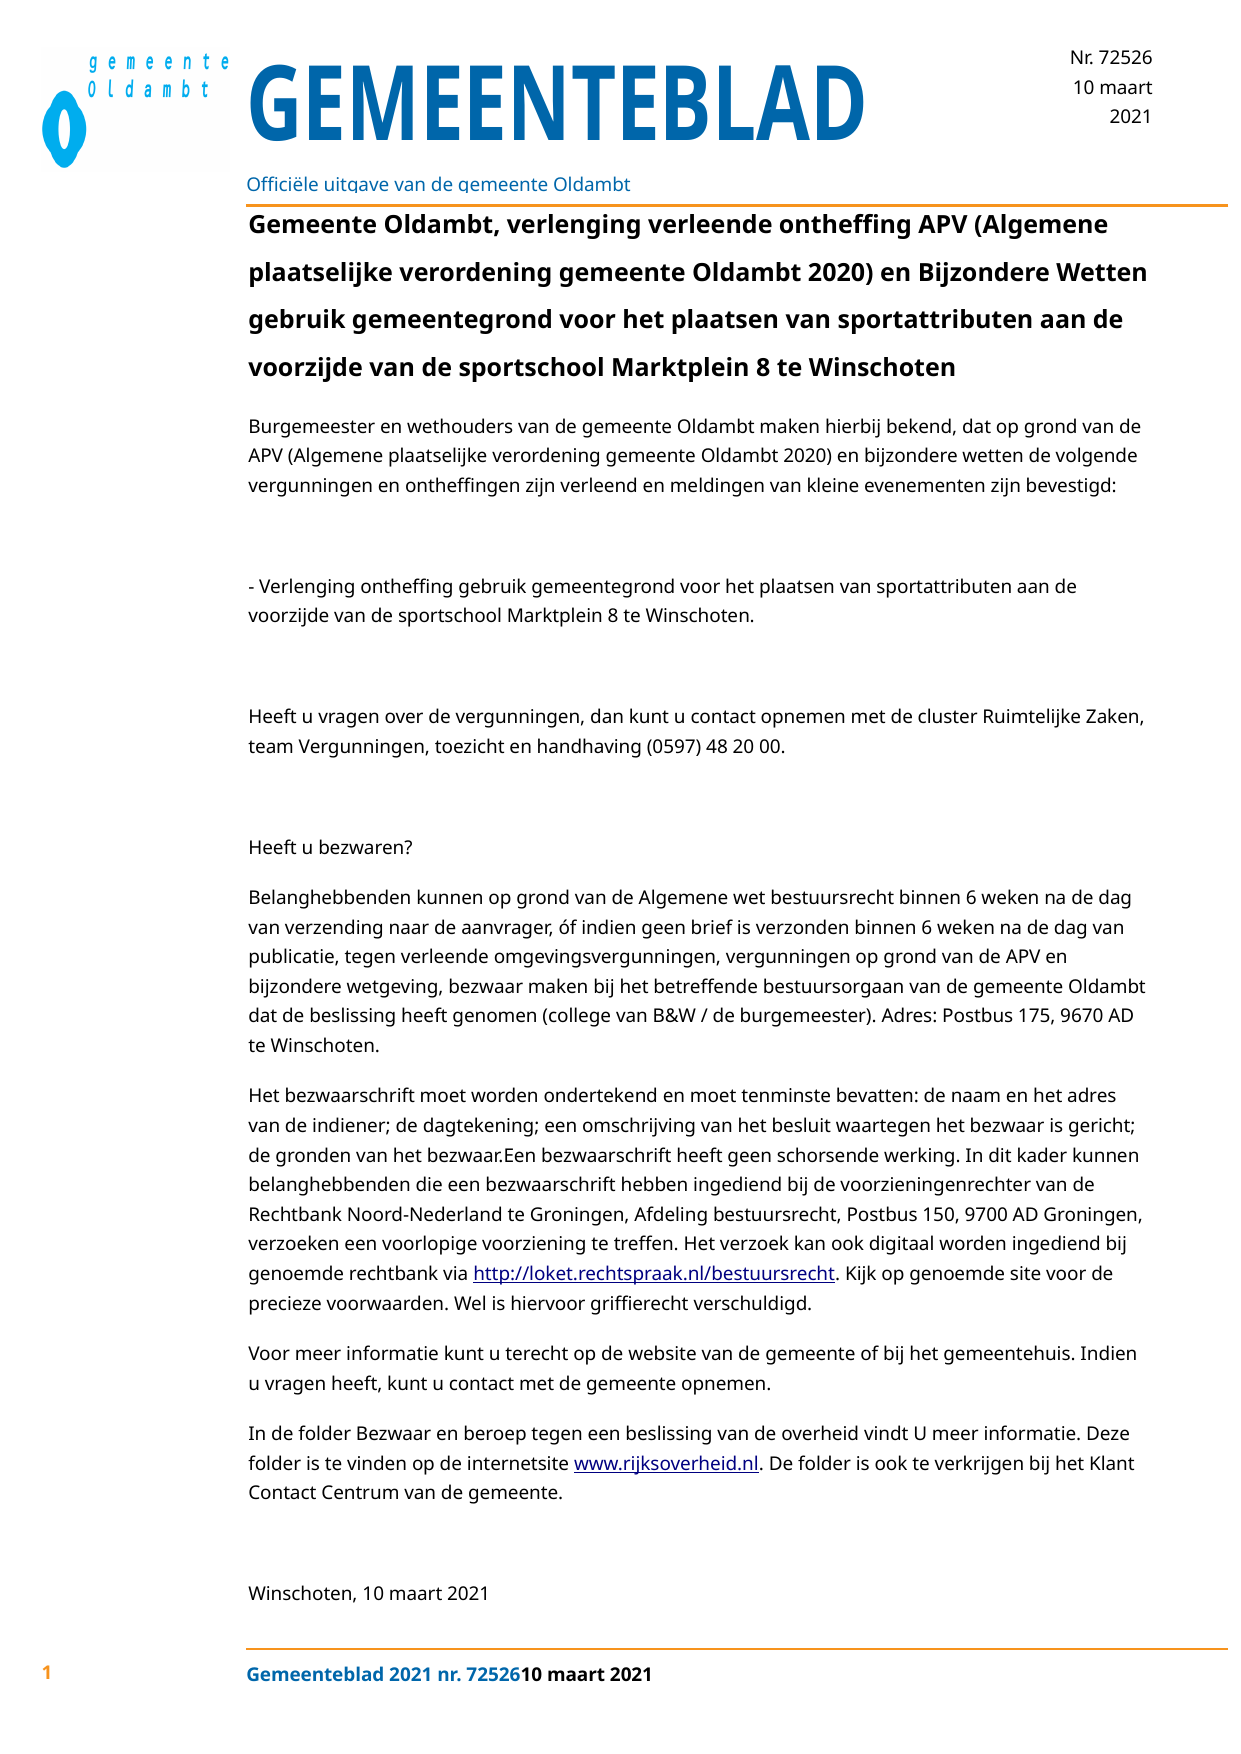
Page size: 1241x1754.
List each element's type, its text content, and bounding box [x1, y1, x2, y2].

text Winschoten, 10 maart 2021 [248, 1580, 1152, 1606]
picture [41, 47, 231, 172]
text Het bezwaarschrift moet worden ondertekend en moet tenminste bevatten: de naam en het adres van de indiener; de dagtekening; een omschrijving van het besluit waartegen het bezwaar is gericht; de gronden van het bezwaar.Een bezwaarschrift heeft geen schorsende werking. In dit kader kunnen belanghebbenden die een bezwaarschrift hebben ingediend bij de voorzieningenrechter van de Rechtbank Noord-Nederland te Groningen, Afdeling bestuursrecht, Postbus 150, 9700 AD Groningen, verzoeken een voorlopige voorziening te treffen. Het verzoek kan ook digitaal worden ingediend bij genoemde rechtbank via http://loket.rechtspraak.nl/bestuursrecht. Kijk op genoemde site voor de precieze voorwaarden. Wel is hiervoor griffierecht verschuldigd. [248, 1083, 1152, 1316]
text Gemeente Oldambt, verlenging verleende ontheffing APV (Algemene plaatselijke verordening gemeente Oldambt 2020) en Bijzondere Wetten gebruik gemeentegrond voor het plaatsen van sportattributen aan de voorzijde van de sportschool Marktplein 8 te Winschoten [248, 207, 1152, 384]
text - Verlenging ontheffing gebruik gemeentegrond voor het plaatsen van sportattributen aan de voorzijde van de sportschool Marktplein 8 te Winschoten. [248, 573, 1152, 628]
text Burgemeester en wethouders van de gemeente Oldambt maken hierbij bekend, dat op grond van de APV (Algemene plaatselijke verordening gemeente Oldambt 2020) en bijzondere wetten de volgende vergunningen en ontheffingen zijn verleend en meldingen van kleine evenementen zijn bevestigd: [248, 413, 1152, 498]
text Heeft u vragen over de vergunningen, dan kunt u contact opnemen met de cluster Ruimtelijke Zaken, team Vergunningen, toezicht en handhaving (0597) 48 20 00. [248, 703, 1152, 759]
text Heeft u bezwaren? [248, 834, 1152, 860]
text In de folder Bezwaar en beroep tegen een beslissing van de overheid vindt U meer informatie. Deze folder is te vinden op de internetsite www.rijksoverheid.nl. De folder is ook te verkrijgen bij het Klant Contact Centrum van de gemeente. [248, 1420, 1152, 1505]
text Voor meer informatie kunt u terecht op de website van de gemeente of bij het gemeentehuis. Indien u vragen heeft, kunt u contact met de gemeente opnemen. [248, 1340, 1152, 1396]
text Belanghebbenden kunnen op grond van de Algemene wet bestuursrecht binnen 6 weken na de dag van verzending naar de aanvrager, óf indien geen brief is verzonden binnen 6 weken na de dag van publicatie, tegen verleende omgevingsvergunningen, vergunningen op grond van de APV en bijzondere wetgeving, bezwaar maken bij het betreffende bestuursorgaan van de gemeente Oldambt dat de beslissing heeft genomen (college van B&W / de burgemeester). Adres: Postbus 175, 9670 AD te Winschoten. [248, 884, 1152, 1058]
